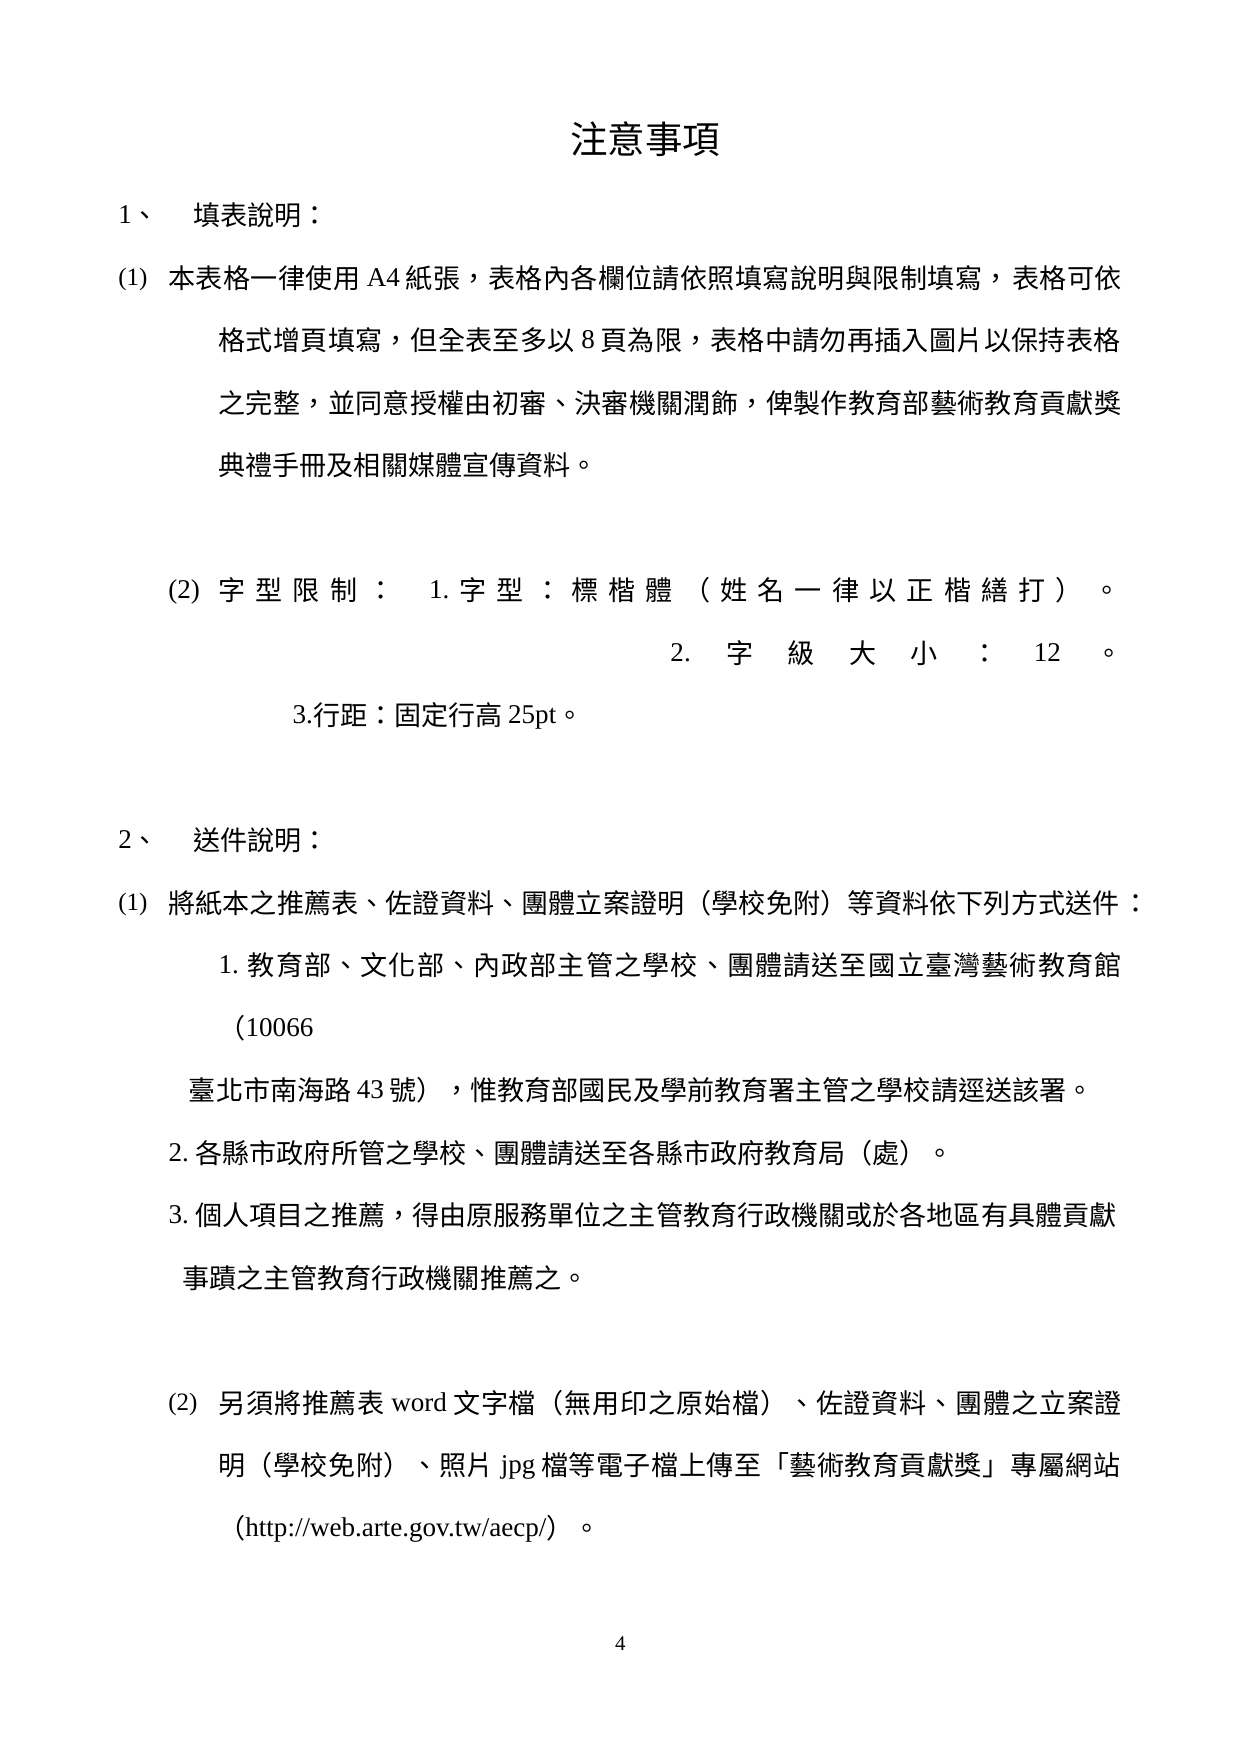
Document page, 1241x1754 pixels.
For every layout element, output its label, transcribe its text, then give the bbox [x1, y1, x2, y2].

list 填表說明： [118, 172, 1122, 235]
list 送件說明： [118, 797, 1122, 860]
text 臺北市南海路43號），惟教育部國民及學前教育署主管之學校請逕送該署。 [168, 1047, 1122, 1110]
list 字型限制： 1.字型：標楷體（姓名一律以正楷繕打）。 2.字級大小：12。 3.行距：固定行高25pt。 [168, 547, 1122, 735]
list 本表格一律使用A4紙張，表格內各欄位請依照填寫說明與限制填寫，表格可依格式增頁填寫，但全表至多以8頁為限，表格中請勿再插入圖片以保持表格之完整，並同意授權由初審、決審機關潤飾，俾製作教育部藝術教育貢獻獎典禮手冊及相關媒體宣傳資料。 [118, 235, 1122, 485]
text 注意事項 [118, 110, 1172, 164]
list 另須將推薦表word文字檔（無用印之原始檔）、佐證資料、團體之立案證明（學校免附）、照片jpg檔等電子檔上傳至「藝術教育貢獻獎」專屬網站（http://web.arte.gov.tw/aecp/）。 [168, 1360, 1122, 1547]
text 3. 個人項目之推薦，得由原服務單位之主管教育行政機關或於各地區有具體貢獻 [168, 1172, 1122, 1235]
list 將紙本之推薦表、佐證資料、團體立案證明（學校免附）等資料依下列方式送件：1. 教育部、文化部、內政部主管之學校、團體請送至國立臺灣藝術教育館（10066 [118, 860, 1122, 1047]
text 事蹟之主管教育行政機關推薦之。 [168, 1235, 1122, 1297]
text 2. 各縣市政府所管之學校、團體請送至各縣市政府教育局（處）。 [168, 1110, 1122, 1172]
